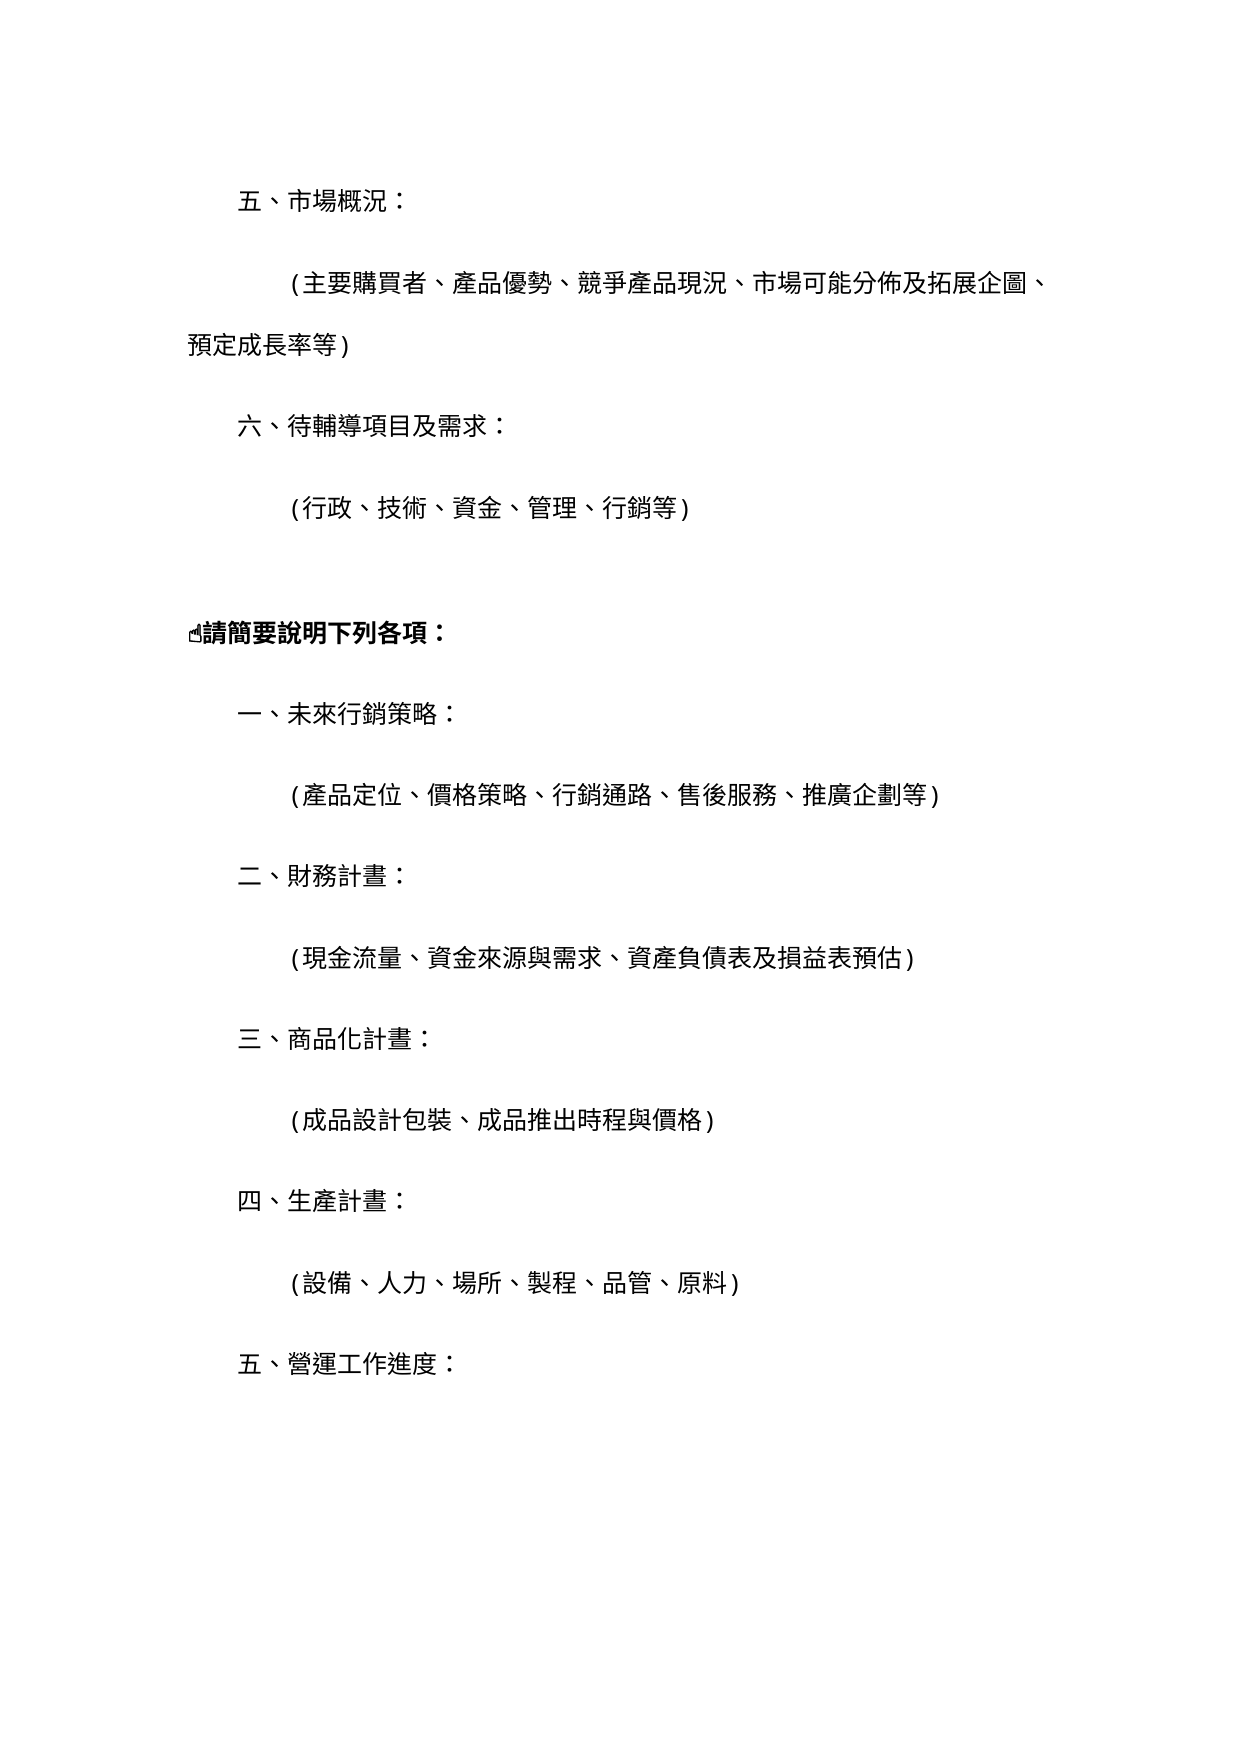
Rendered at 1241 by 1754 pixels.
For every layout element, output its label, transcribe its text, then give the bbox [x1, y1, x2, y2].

text 六、待輔導項目及需求： [187, 383, 1053, 446]
text (行政、技術、資金、管理、行銷等) [187, 464, 1053, 527]
text (成品設計包裝、成品推出時程與價格) [187, 1077, 1053, 1139]
text (設備、人力、場所、製程、品管、原料) [187, 1239, 1053, 1302]
text 四、生產計晝： [187, 1158, 1053, 1221]
text (主要購買者、產品優勢、競爭產品現況、市場可能分佈及拓展企圖、預定成長率等) [187, 239, 1053, 364]
text 二、財務計晝： [187, 833, 1053, 896]
text 請簡要說明下列各項： [187, 589, 1053, 652]
text (產品定位、價格策略、行銷通路、售後服務、推廣企劃等) [187, 752, 1053, 814]
text 三、商品化計晝： [187, 996, 1053, 1058]
text (現金流量、資金來源與需求、資產負債表及損益表預估) [187, 914, 1053, 977]
text 五、營運工作進度： [187, 1321, 1053, 1383]
text 五、市場概況： [187, 158, 1053, 221]
text 一、未來行銷策略： [187, 671, 1053, 733]
